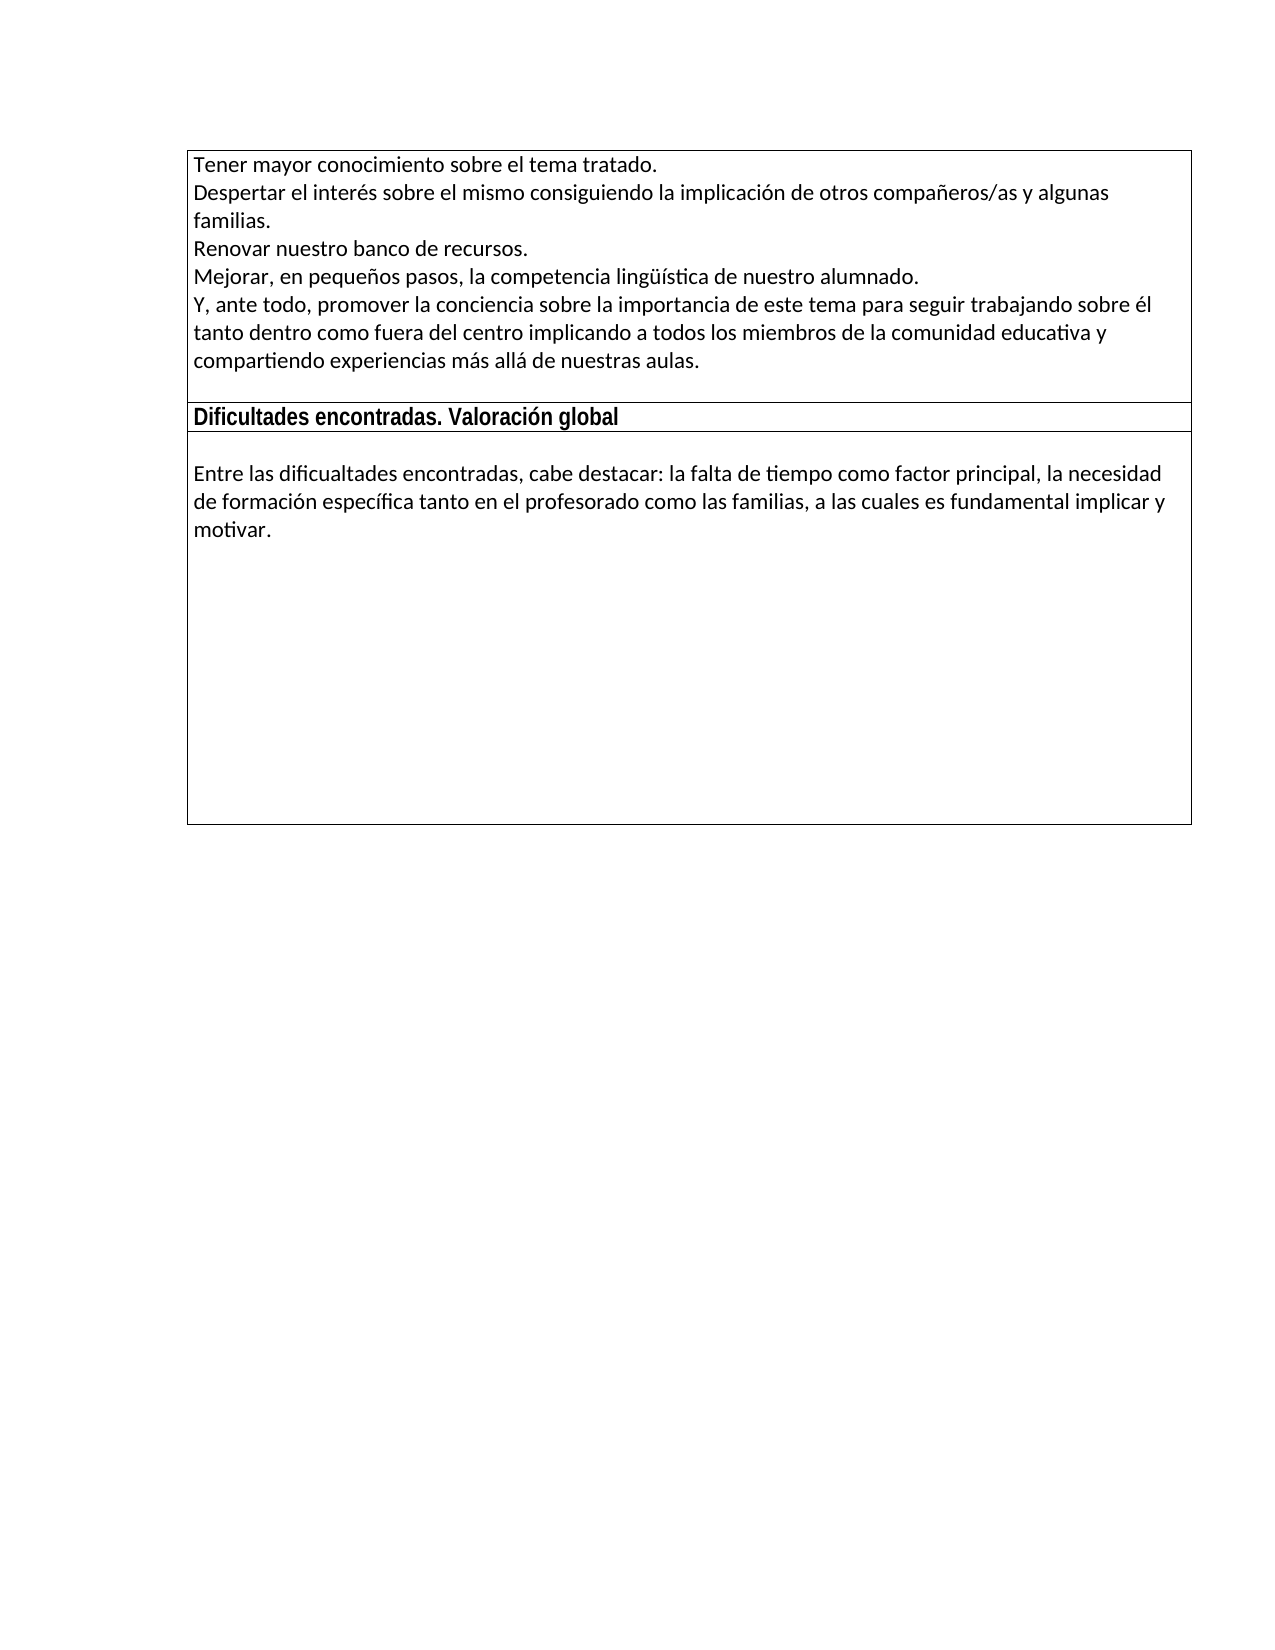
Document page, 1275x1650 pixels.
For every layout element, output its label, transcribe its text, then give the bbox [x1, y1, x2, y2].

table_cell Entre las dificualtades encontradas, cabe destacar: la falta de tiempo como factor principal, la necesidad de formación específica tanto en el profesorado como las familias, a las cuales es fundamental implicar y motivar. [188, 432, 1191, 823]
table_cell Dificultades encontradas. Valoración global [188, 403, 1191, 431]
table_cell Tener mayor conocimiento sobre el tema tratado. Despertar el interés sobre el mismo consiguiendo la implicación de otros compañeros/as y algunas familias. Renovar nuestro banco de recursos. Mejorar, en pequeños pasos, la competencia lingüística de nuestro alumnado. Y, ante todo, promover la conciencia sobre la importancia de este tema para seguir trabajando sobre él tanto dentro como fuera del centro implicando a todos los miembros de la comunidad educativa y compartiendo experiencias más allá de nuestras aulas. [188, 151, 1191, 402]
